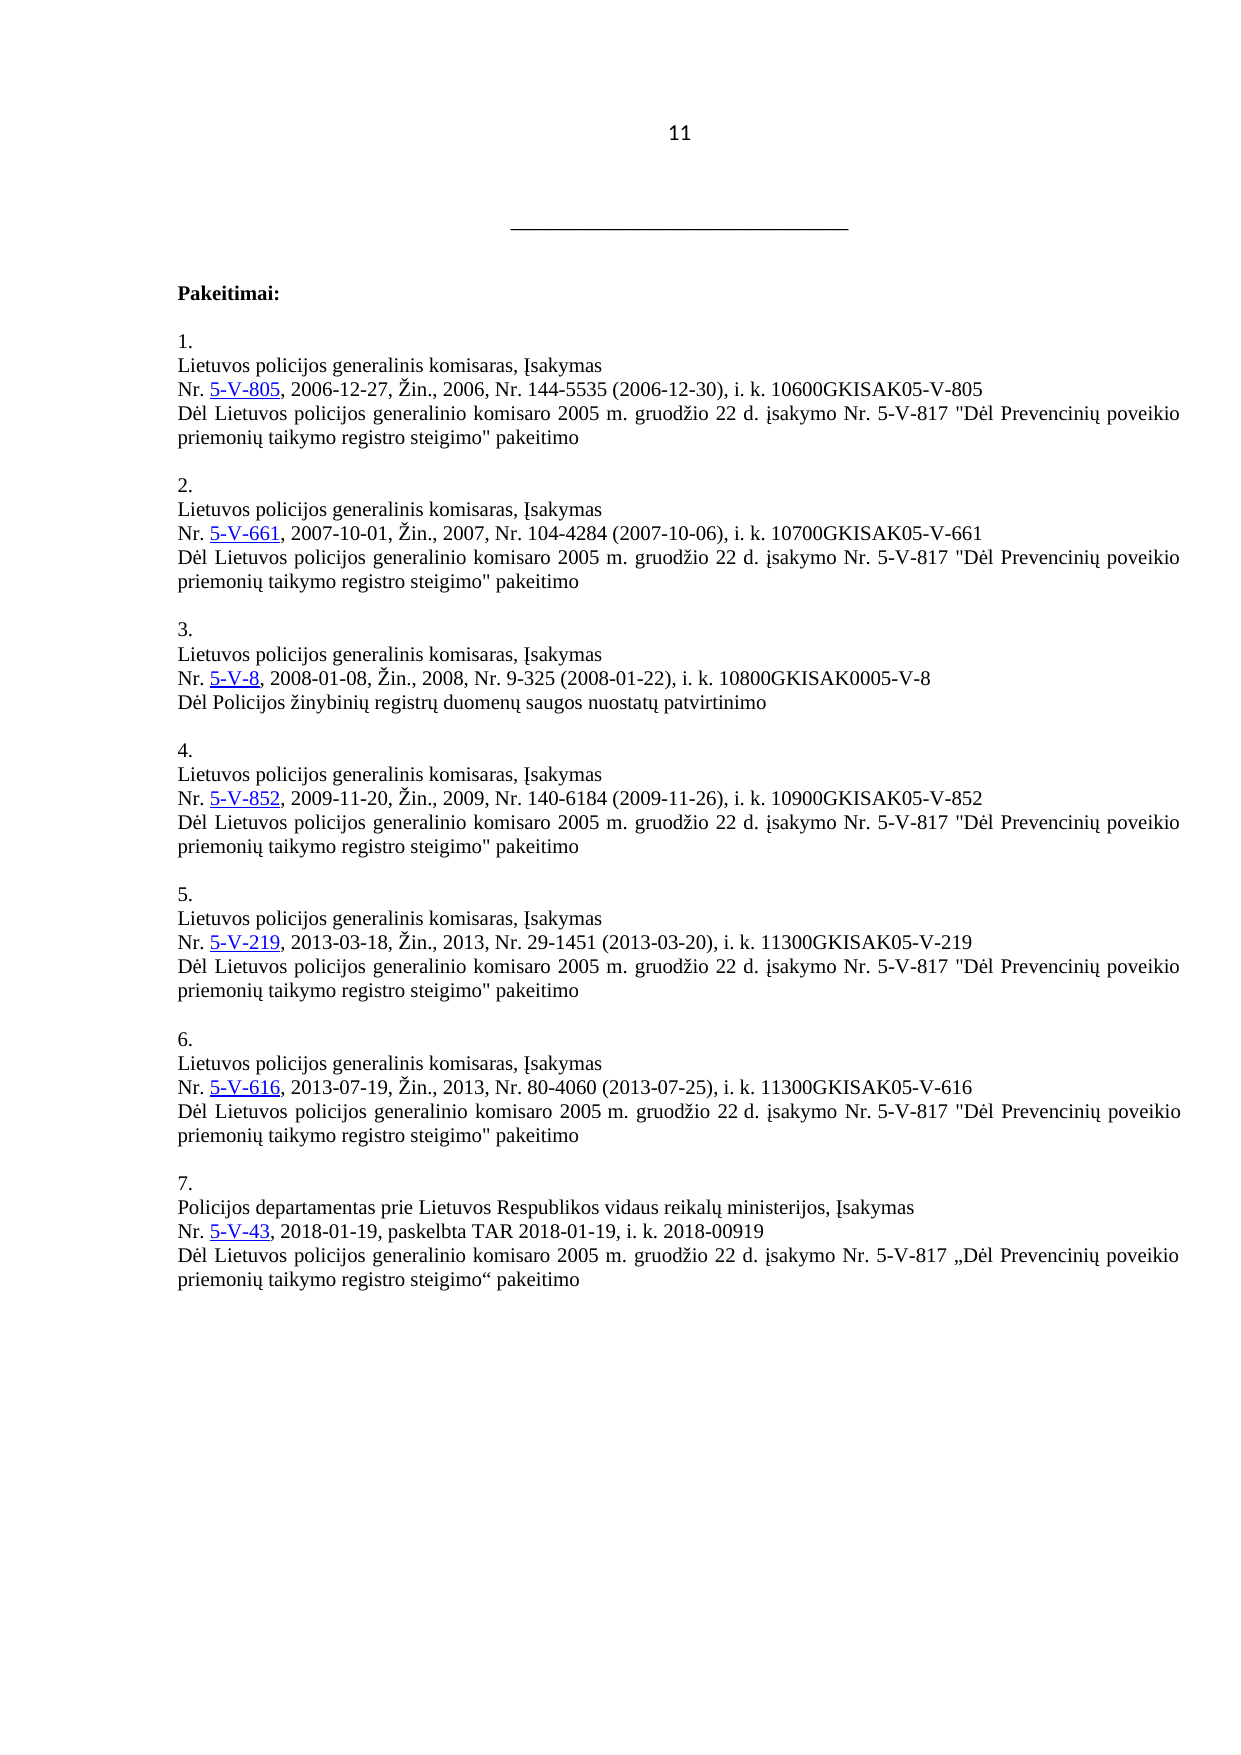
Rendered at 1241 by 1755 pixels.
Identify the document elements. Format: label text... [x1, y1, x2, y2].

text Dėl Lietuvos policijos generalinio komisaro 2005 m. gruodžio 22 d. įsakymo Nr. 5-V-817 "Dėl Prevencinių poveikio priemonių taikymo registro steigimo" pakeitimo [177, 810, 1181, 858]
text Dėl Lietuvos policijos generalinio komisaro 2005 m. gruodžio 22 d. įsakymo Nr. 5-V-817 "Dėl Prevencinių poveikio priemonių taikymo registro steigimo" pakeitimo [177, 1099, 1181, 1147]
text Nr. 5-V-852, 2009-11-20, Žin., 2009, Nr. 140-6184 (2009-11-26), i. k. 10900GKISAK05-V-852 [177, 786, 1181, 810]
text Nr. 5-V-8, 2008-01-08, Žin., 2008, Nr. 9-325 (2008-01-22), i. k. 10800GKISAK0005-V-8 [177, 666, 1181, 689]
text ___________________________ [177, 204, 1181, 232]
text 7. [177, 1171, 1181, 1195]
text Nr. 5-V-661, 2007-10-01, Žin., 2007, Nr. 104-4284 (2007-10-06), i. k. 10700GKISAK05-V-661 [177, 521, 1181, 545]
text 4. [177, 738, 1181, 762]
text Lietuvos policijos generalinis komisaras, Įsakymas [177, 906, 1181, 930]
text Nr. 5-V-219, 2013-03-18, Žin., 2013, Nr. 29-1451 (2013-03-20), i. k. 11300GKISAK05-V-219 [177, 930, 1181, 954]
text Dėl Lietuvos policijos generalinio komisaro 2005 m. gruodžio 22 d. įsakymo Nr. 5-V-817 "Dėl Prevencinių poveikio priemonių taikymo registro steigimo" pakeitimo [177, 954, 1181, 1002]
text 5. [177, 882, 1181, 906]
text Nr. 5-V-805, 2006-12-27, Žin., 2006, Nr. 144-5535 (2006-12-30), i. k. 10600GKISAK05-V-805 [177, 377, 1181, 401]
text Nr. 5-V-43, 2018-01-19, paskelbta TAR 2018-01-19, i. k. 2018-00919 [177, 1219, 1181, 1243]
text Lietuvos policijos generalinis komisaras, Įsakymas [177, 353, 1181, 377]
text 1. [177, 329, 1181, 353]
text Lietuvos policijos generalinis komisaras, Įsakymas [177, 1051, 1181, 1074]
text Dėl Policijos žinybinių registrų duomenų saugos nuostatų patvirtinimo [177, 689, 1181, 714]
text 6. [177, 1026, 1181, 1051]
text Pakeitimai: [177, 281, 1181, 304]
text 2. [177, 473, 1181, 497]
text Nr. 5-V-616, 2013-07-19, Žin., 2013, Nr. 80-4060 (2013-07-25), i. k. 11300GKISAK05-V-616 [177, 1074, 1181, 1099]
text Dėl Lietuvos policijos generalinio komisaro 2005 m. gruodžio 22 d. įsakymo Nr. 5-V-817 „Dėl Prevencinių poveikio priemonių taikymo registro steigimo“ pakeitimo [177, 1243, 1181, 1291]
text 3. [177, 617, 1181, 641]
text Policijos departamentas prie Lietuvos Respublikos vidaus reikalų ministerijos, Įsakymas [177, 1195, 1181, 1219]
text Lietuvos policijos generalinis komisaras, Įsakymas [177, 497, 1181, 521]
text Lietuvos policijos generalinis komisaras, Įsakymas [177, 641, 1181, 666]
text Dėl Lietuvos policijos generalinio komisaro 2005 m. gruodžio 22 d. įsakymo Nr. 5-V-817 "Dėl Prevencinių poveikio priemonių taikymo registro steigimo" pakeitimo [177, 401, 1181, 449]
text Dėl Lietuvos policijos generalinio komisaro 2005 m. gruodžio 22 d. įsakymo Nr. 5-V-817 "Dėl Prevencinių poveikio priemonių taikymo registro steigimo" pakeitimo [177, 545, 1181, 593]
text Lietuvos policijos generalinis komisaras, Įsakymas [177, 762, 1181, 786]
